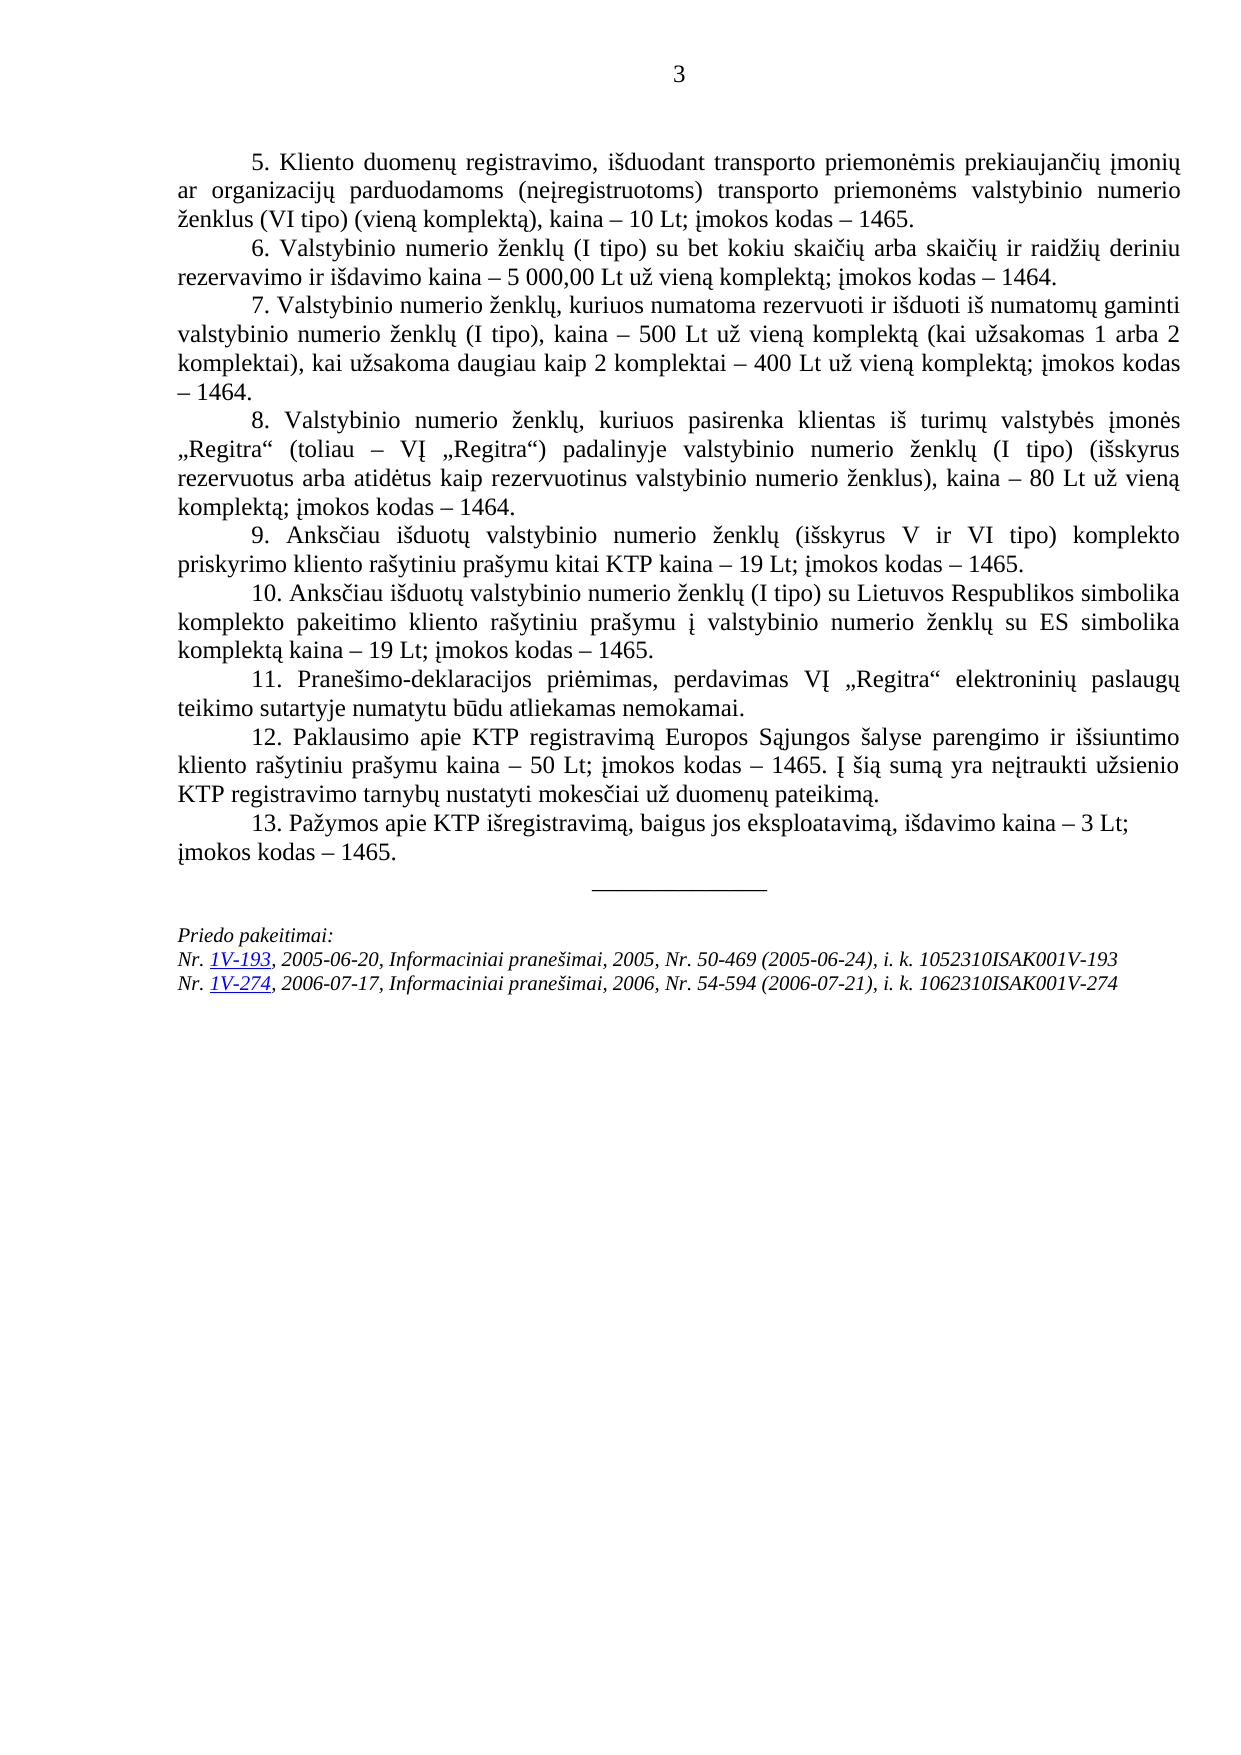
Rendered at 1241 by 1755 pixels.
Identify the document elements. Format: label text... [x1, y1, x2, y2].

text Nr. 1V-274, 2006-07-17, Informaciniai pranešimai, 2006, Nr. 54-594 (2006-07-21), i. k. 1062310ISAK001V-274 [177, 971, 1181, 995]
text 10. Anksčiau išduotų valstybinio numerio ženklų (I tipo) su Lietuvos Respublikos simbolika komplekto pakeitimo kliento rašytiniu prašymu į valstybinio numerio ženklų su ES simbolika komplektą kaina – 19 Lt; įmokos kodas – 1465. [177, 578, 1181, 664]
text 12. Paklausimo apie KTP registravimą Europos Sąjungos šalyse parengimo ir išsiuntimo kliento rašytiniu prašymu kaina – 50 Lt; įmokos kodas – 1465. Į šią sumą yra neįtraukti užsienio KTP registravimo tarnybų nustatyti mokesčiai už duomenų pateikimą. [177, 722, 1181, 808]
text 11. Pranešimo-deklaracijos priėmimas, perdavimas VĮ „Regitra“ elektroninių paslaugų teikimo sutartyje numatytu būdu atliekamas nemokamai. [177, 664, 1181, 722]
text 7. Valstybinio numerio ženklų, kuriuos numatoma rezervuoti ir išduoti iš numatomų gaminti valstybinio numerio ženklų (I tipo), kaina – 500 Lt už vieną komplektą (kai užsakomas 1 arba 2 komplektai), kai užsakoma daugiau kaip 2 komplektai – 400 Lt už vieną komplektą; įmokos kodas – 1464. [177, 291, 1181, 406]
text ______________ [177, 866, 1181, 894]
text Priedo pakeitimai: [177, 923, 1181, 947]
text 9. Anksčiau išduotų valstybinio numerio ženklų (išskyrus V ir VI tipo) komplekto priskyrimo kliento rašytiniu prašymu kitai KTP kaina – 19 Lt; įmokos kodas – 1465. [177, 521, 1181, 578]
text 13. Pažymos apie KTP išregistravimą, baigus jos eksploatavimą, išdavimo kaina – 3 Lt; įmokos kodas – 1465. [177, 808, 1181, 866]
text 8. Valstybinio numerio ženklų, kuriuos pasirenka klientas iš turimų valstybės įmonės „Regitra“ (toliau – VĮ „Regitra“) padalinyje valstybinio numerio ženklų (I tipo) (išskyrus rezervuotus arba atidėtus kaip rezervuotinus valstybinio numerio ženklus), kaina – 80 Lt už vieną komplektą; įmokos kodas – 1464. [177, 406, 1181, 521]
text 5. Kliento duomenų registravimo, išduodant transporto priemonėmis prekiaujančių įmonių ar organizacijų parduodamoms (neįregistruotoms) transporto priemonėms valstybinio numerio ženklus (VI tipo) (vieną komplektą), kaina – 10 Lt; įmokos kodas – 1465. [177, 147, 1181, 233]
text 6. Valstybinio numerio ženklų (I tipo) su bet kokiu skaičių arba skaičių ir raidžių deriniu rezervavimo ir išdavimo kaina – 5 000,00 Lt už vieną komplektą; įmokos kodas – 1464. [177, 233, 1181, 291]
text Nr. 1V-193, 2005-06-20, Informaciniai pranešimai, 2005, Nr. 50-469 (2005-06-24), i. k. 1052310ISAK001V-193 [177, 947, 1181, 971]
